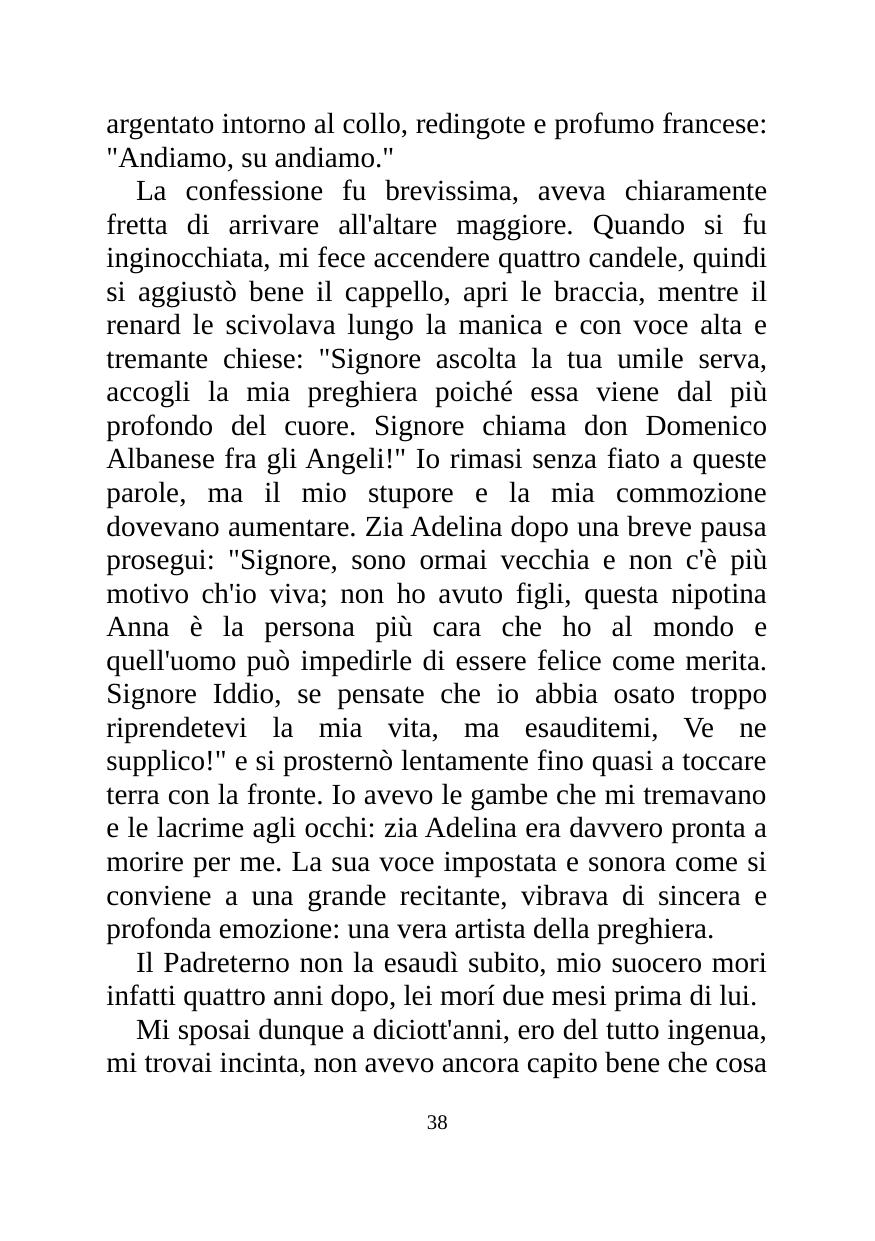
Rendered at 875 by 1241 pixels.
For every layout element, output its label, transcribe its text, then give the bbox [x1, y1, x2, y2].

text Il Padreterno non la esaudì subito, mio suocero mori infatti quattro anni dopo, lei morí due mesi prima di lui. [106, 945, 768, 1012]
text La confessione fu brevissima, aveva chiaramente fretta di arrivare all'altare maggiore. Quando si fu inginocchiata, mi fece accendere quattro candele, quindi si aggiustò bene il cappello, apri le braccia, mentre il renard le scivolava lungo la manica e con voce alta e tremante chiese: "Signore ascolta la tua umile serva, accogli la mia preghiera poiché essa viene dal più profondo del cuore. Signore chiama don Domenico Albanese fra gli Angeli!" Io rimasi senza fiato a queste parole, ma il mio stupore e la mia commozione dovevano aumentare. Zia Adelina dopo una breve pausa prosegui: "Signore, sono ormai vecchia e non c'è più motivo ch'io viva; non ho avuto figli, questa nipotina Anna è la persona più cara che ho al mondo e quell'uomo può impedirle di essere felice come merita. Signore Iddio, se pensate che io abbia osato troppo riprendetevi la mia vita, ma esauditemi, Ve ne supplico!" e si prosternò lentamente fino quasi a toccare terra con la fronte. Io avevo le gambe che mi tremavano e le lacrime agli occhi: zia Adelina era davvero pronta a morire per me. La sua voce impostata e sonora come si conviene a una grande recitante, vibrava di sincera e profonda emozione: una vera artista della preghiera. [106, 173, 768, 945]
text Mi sposai dunque a diciott'anni, ero del tutto ingenua, mi trovai incinta, non avevo ancora capito bene che cosa [106, 1012, 768, 1079]
text argentato intorno al collo, redingote e profumo francese: "Andiamo, su andiamo." [106, 106, 768, 173]
